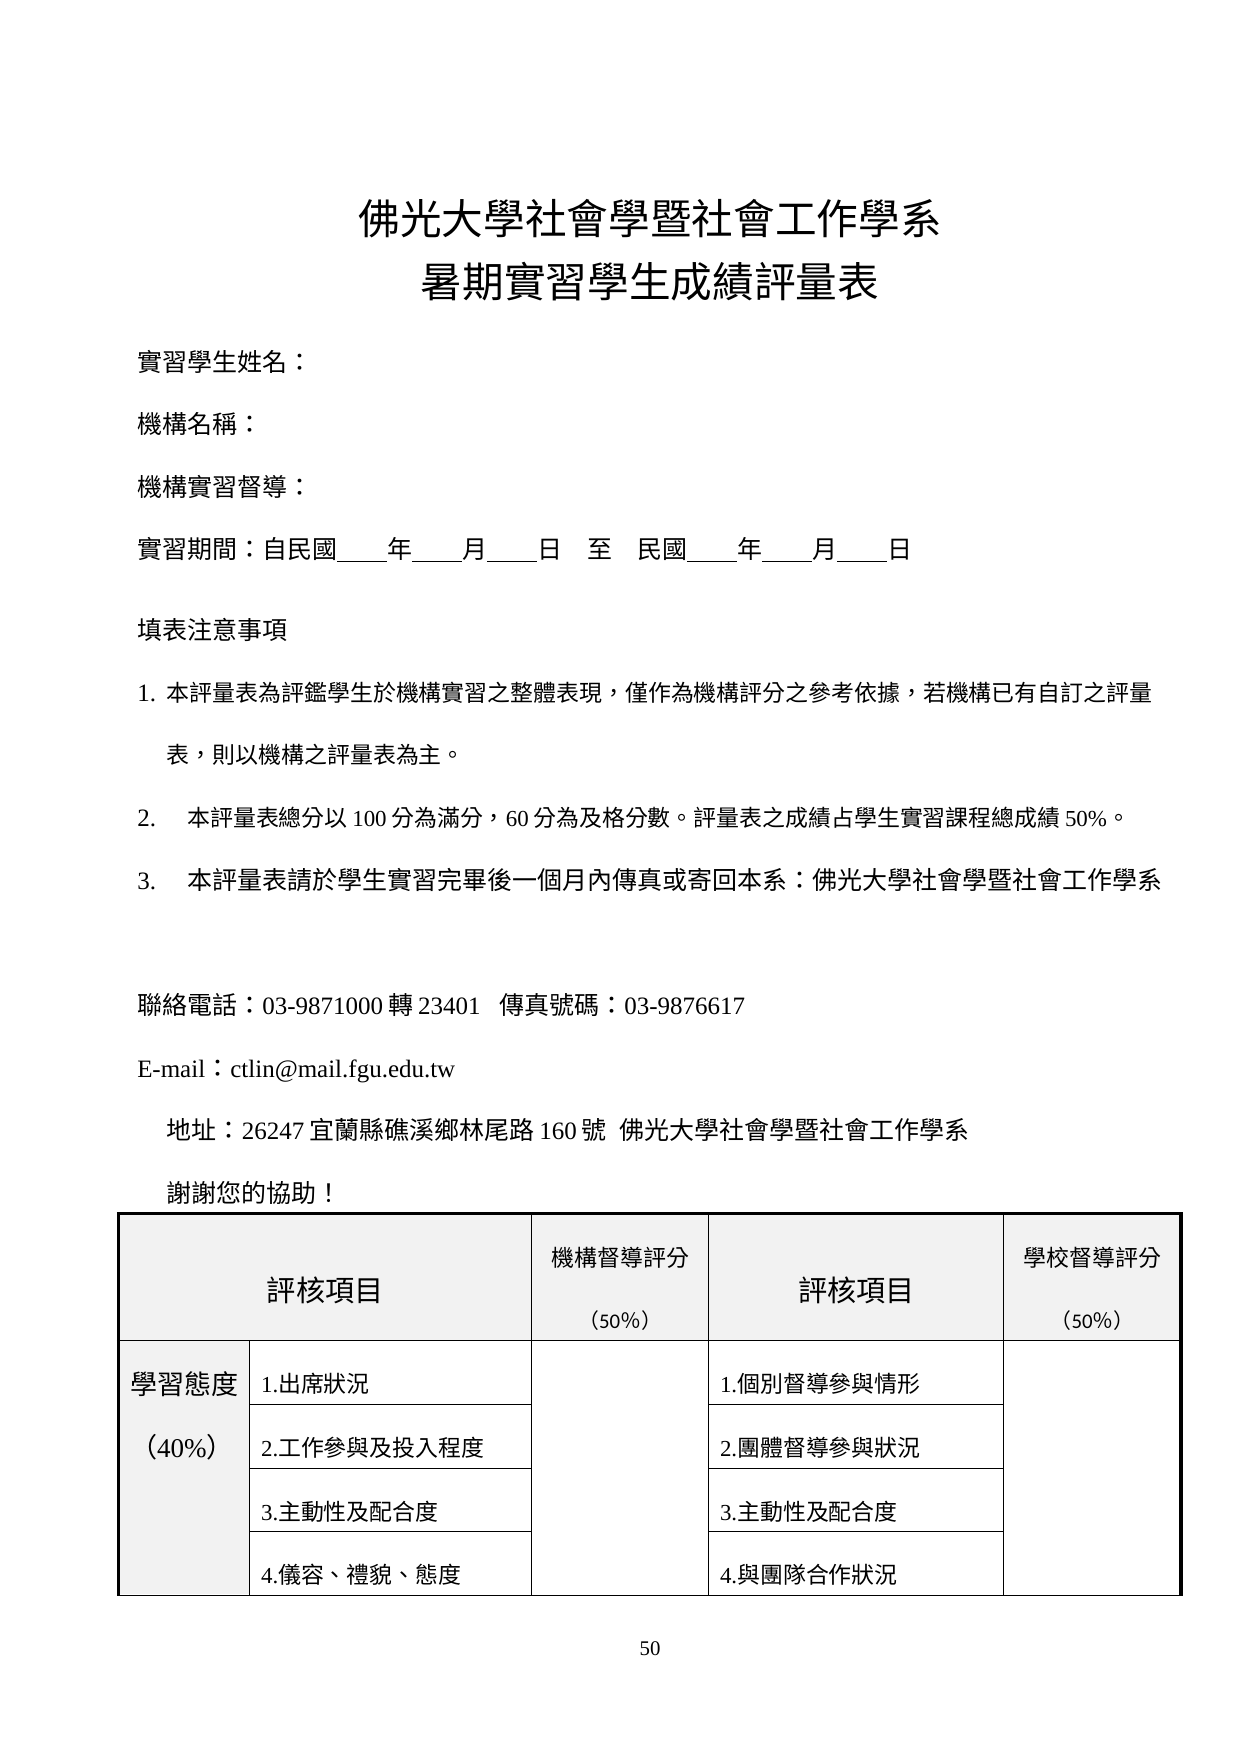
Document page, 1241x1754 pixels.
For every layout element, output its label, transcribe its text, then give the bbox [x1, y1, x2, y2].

table_cell [532, 1341, 708, 1594]
table_cell 填表注意事項 本評量表為評鑑學生於機構實習之整體表現，僅作為機構評分之參考依據，若機構已有自訂之評量表，則以機構之評量表為主。 本評量表總分以100分為滿分，60分為及格分數。評量表之成績占學生實習課程總成績50%。 本評量表請於學生實習完畢後一個月內傳真或寄回本系：佛光大學社會學暨社會工作學系 聯絡電話：03-9871000轉23401 傳真號碼：03-9876617 E-mail：ctlin@mail.fgu.edu.tw 地址：26247宜蘭縣礁溪鄉林尾路160號 佛光大學社會學暨社會工作學系 謝謝您的協助！ [126, 569, 1174, 1212]
table_cell 3.主動性及配合度 [250, 1469, 531, 1531]
subtitle 佛光大學社會學暨社會工作學系 暑期實習學生成績評量表 [133, 175, 1167, 300]
table_cell 3.主動性及配合度 [709, 1469, 1003, 1531]
table_cell 4.儀容、禮貌、態度 [250, 1532, 531, 1594]
table_cell 2.工作參與及投入程度 [250, 1405, 531, 1467]
table_cell 1.個別督導參與情形 [709, 1341, 1003, 1404]
table_header 實習學生姓名： [126, 319, 1174, 381]
table_cell 實習期間：自民國 年 月 日 至 民國 年 月 日 [126, 506, 1174, 568]
table_header 學校督導評分 （50％） [1004, 1215, 1179, 1340]
table_header 機構督導評分 （50％） [532, 1215, 708, 1340]
table_cell 學習態度（40%） [120, 1341, 249, 1594]
table_header 評核項目 [120, 1215, 531, 1340]
table_cell 機構實習督導： [126, 444, 1174, 506]
table_cell [1004, 1341, 1179, 1594]
table_cell 1.出席狀況 [250, 1341, 531, 1404]
table_cell 機構名稱： [126, 381, 1174, 443]
table_cell 2.團體督導參與狀況 [709, 1405, 1003, 1467]
table_cell 4.與團隊合作狀況 [709, 1532, 1003, 1594]
table_header 評核項目 [709, 1215, 1003, 1340]
